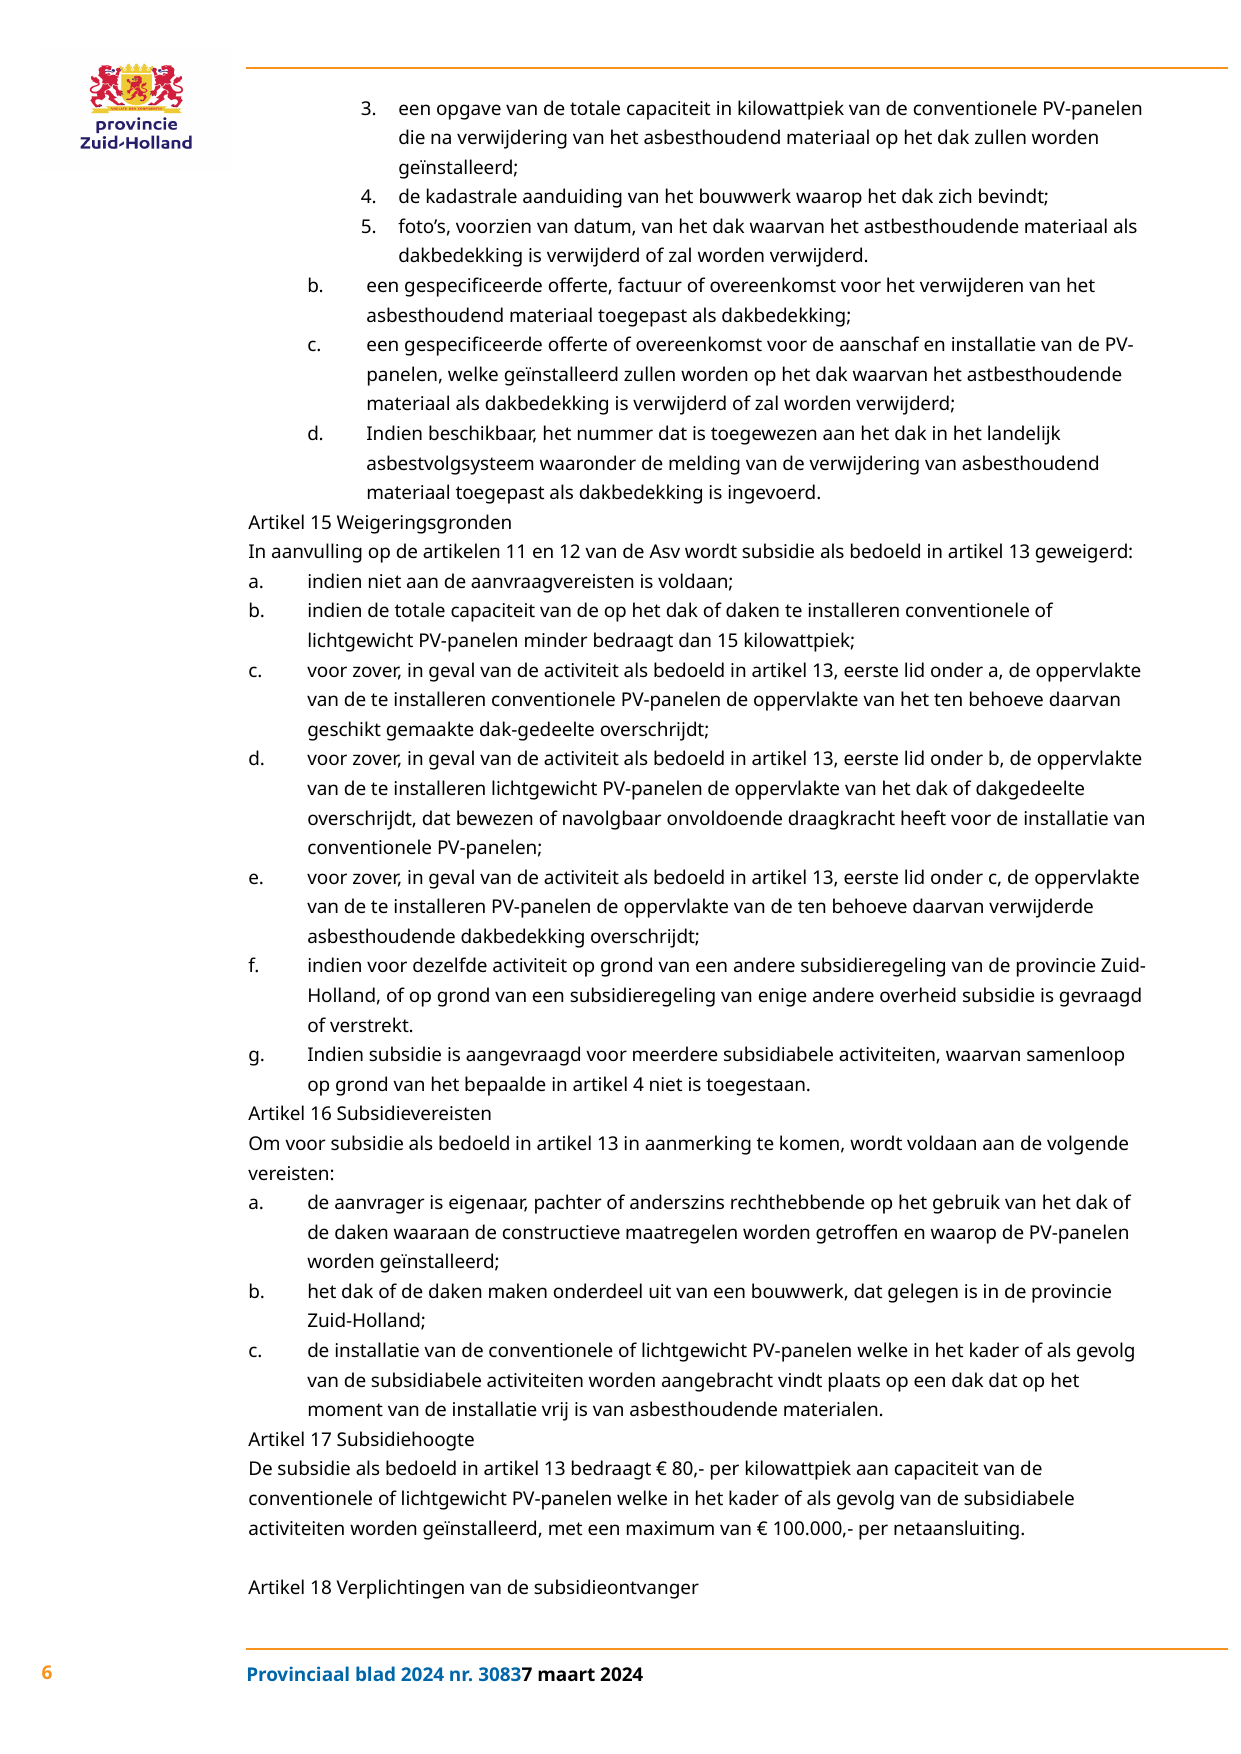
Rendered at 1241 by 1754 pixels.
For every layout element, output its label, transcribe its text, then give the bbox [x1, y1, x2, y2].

text Artikel 17 Subsidiehoogte [248, 1426, 1152, 1452]
list voor zover, in geval van de activiteit als bedoeld in artikel 13, eerste lid onder c, de oppervlakte van de te installeren PV-panelen de oppervlakte van de ten behoeve daarvan verwijderde asbesthoudende dakbedekking overschrijdt; [248, 864, 1152, 949]
text De subsidie als bedoeld in artikel 13 bedraagt € 80,- per kilowattpiek aan capaciteit van de conventionele of lichtgewicht PV-panelen welke in het kader of als gevolg van de subsidiabele activiteiten worden geïnstalleerd, met een maximum van € 100.000,- per netaansluiting. [248, 1456, 1152, 1541]
list indien voor dezelfde activiteit op grond van een andere subsidieregeling van de provincie Zuid-Holland, of op grond van een subsidieregeling van enige andere overheid subsidie is gevraagd of verstrekt. [248, 953, 1152, 1038]
text Om voor subsidie als bedoeld in artikel 13 in aanmerking te komen, wordt voldaan aan de volgende vereisten: [248, 1130, 1152, 1186]
list Indien subsidie is aangevraagd voor meerdere subsidiabele activiteiten, waarvan samenloop op grond van het bepaalde in artikel 4 niet is toegestaan. [248, 1041, 1152, 1097]
list voor zover, in geval van de activiteit als bedoeld in artikel 13, eerste lid onder b, de oppervlakte van de te installeren lichtgewicht PV-panelen de oppervlakte van het dak of dakgedeelte overschrijdt, dat bewezen of navolgbaar onvoldoende draagkracht heeft voor de installatie van conventionele PV-panelen; [248, 746, 1152, 860]
text Artikel 18 Verplichtingen van de subsidieontvanger [248, 1574, 1152, 1600]
text In aanvulling op de artikelen 11 en 12 van de Asv wordt subsidie als bedoeld in artikel 13 geweigerd: [248, 538, 1152, 564]
list het dak of de daken maken onderdeel uit van een bouwwerk, dat gelegen is in de provincie Zuid-Holland; [248, 1278, 1152, 1333]
list een gespecificeerde offerte, factuur of overeenkomst voor het verwijderen van het asbesthoudend materiaal toegepast als dakbedekking; [307, 272, 1152, 328]
text Artikel 16 Subsidievereisten [248, 1101, 1152, 1126]
list de installatie van de conventionele of lichtgewicht PV-panelen welke in het kader of als gevolg van de subsidiabele activiteiten worden aangebracht vindt plaats op een dak dat op het moment van de installatie vrij is van asbesthoudende materialen. [248, 1337, 1152, 1422]
list indien niet aan de aanvraagvereisten is voldaan; [248, 568, 1152, 594]
text Artikel 15 Weigeringsgronden [248, 509, 1152, 535]
list voor zover, in geval van de activiteit als bedoeld in artikel 13, eerste lid onder a, de oppervlakte van de te installeren conventionele PV-panelen de oppervlakte van het ten behoeve daarvan geschikt gemaakte dak-gedeelte overschrijdt; [248, 657, 1152, 742]
list foto’s, voorzien van datum, van het dak waarvan het astbesthoudende materiaal als dakbedekking is verwijderd of zal worden verwijderd. [361, 213, 1152, 268]
list een opgave van de totale capaciteit in kilowattpiek van de conventionele PV-panelen die na verwijdering van het asbesthoudend materiaal op het dak zullen worden geïnstalleerd; [361, 95, 1152, 180]
list de aanvrager is eigenaar, pachter of anderszins rechthebbende op het gebruik van het dak of de daken waaraan de constructieve maatregelen worden getroffen en waarop de PV-panelen worden geïnstalleerd; [248, 1189, 1152, 1274]
list een gespecificeerde offerte of overeenkomst voor de aanschaf en installatie van de PV-panelen, welke geïnstalleerd zullen worden op het dak waarvan het astbesthoudende materiaal als dakbedekking is verwijderd of zal worden verwijderd; [307, 331, 1152, 416]
list Indien beschikbaar, het nummer dat is toegewezen aan het dak in het landelijk asbestvolgsysteem waaronder de melding van de verwijdering van asbesthoudend materiaal toegepast als dakbedekking is ingevoerd. [307, 420, 1152, 505]
picture [41, 47, 231, 172]
list indien de totale capaciteit van de op het dak of daken te installeren conventionele of lichtgewicht PV-panelen minder bedraagt dan 15 kilowattpiek; [248, 598, 1152, 653]
list de kadastrale aanduiding van het bouwwerk waarop het dak zich bevindt; [361, 183, 1152, 209]
